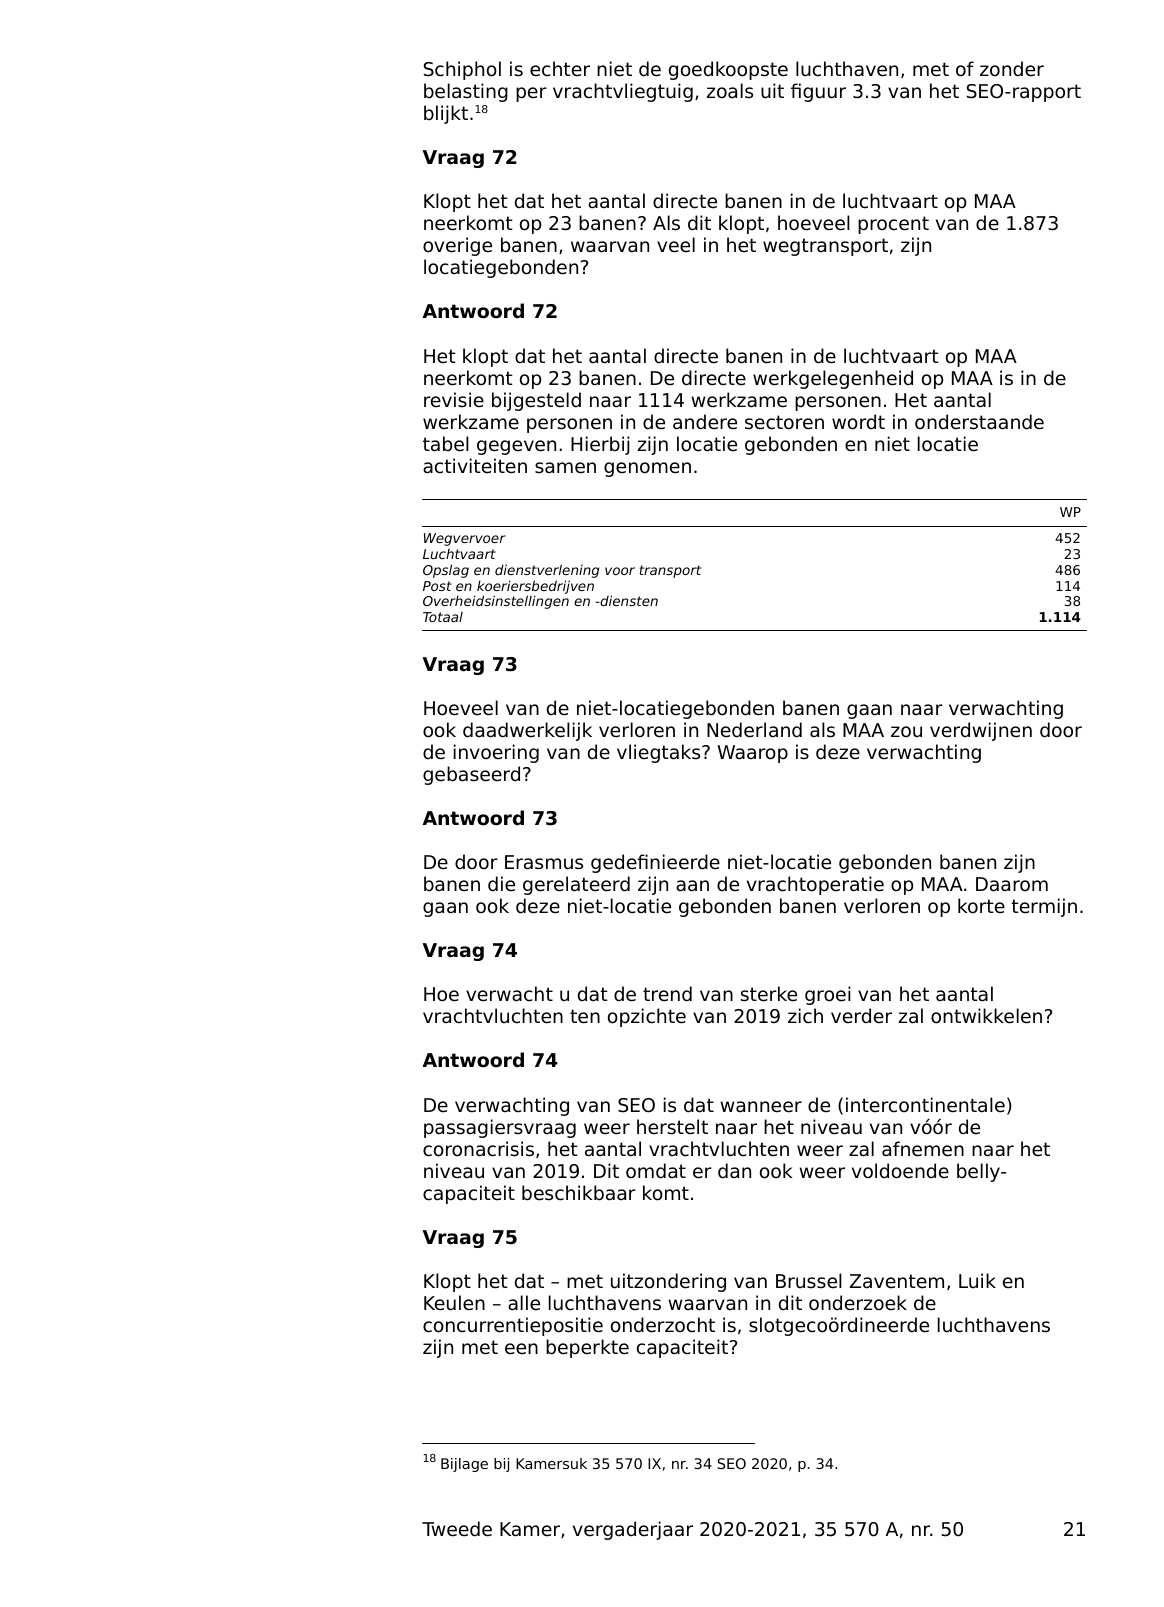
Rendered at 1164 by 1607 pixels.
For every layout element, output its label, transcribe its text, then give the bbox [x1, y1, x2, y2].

subtitle Vraag 73 [422, 653, 1087, 676]
text Bijlage bij Kamersuk 35 570 IX, nr. 34 SEO 2020, p. 34. [422, 1452, 1087, 1474]
table_cell 23 [954, 547, 1087, 563]
table_cell 452 [954, 527, 1087, 547]
text Klopt het dat het aantal directe banen in de luchtvaart op MAA neerkomt op 23 banen? Als dit klopt, hoeveel procent van de 1.873 overige banen, waarvan veel in het wegtransport, zijn locatiegebonden? [422, 191, 1087, 279]
table_cell Luchtvaart [422, 547, 954, 563]
table_cell 114 [954, 579, 1087, 594]
text Schiphol is echter niet de goedkoopste luchthaven, met of zonder belasting per vrachtvliegtuig, zoals uit figuur 3.3 van het SEO-rapport blijkt. [422, 59, 1087, 125]
table_cell Overheidsinstellingen en -diensten [422, 594, 954, 610]
text Hoeveel van de niet-locatiegebonden banen gaan naar verwachting ook daadwerkelijk verloren in Nederland als MAA zou verdwijnen door de invoering van de vliegtaks? Waarop is deze verwachting gebaseerd? [422, 698, 1087, 786]
subtitle Vraag 74 [422, 940, 1087, 962]
table_cell Post en koeriersbedrijven [422, 579, 954, 594]
subtitle Vraag 75 [422, 1227, 1087, 1249]
subtitle Antwoord 74 [422, 1050, 1087, 1072]
table_header [422, 500, 954, 526]
text Klopt het dat – met uitzondering van Brussel Zaventem, Luik en Keulen – alle luchthavens waarvan in dit onderzoek de concurrentiepositie onderzocht is, slotgecoördineerde luchthavens zijn met een beperkte capaciteit? [422, 1271, 1087, 1359]
text De verwachting van SEO is dat wanneer de (intercontinentale) passagiersvraag weer herstelt naar het niveau van vóór de coronacrisis, het aantal vrachtvluchten weer zal afnemen naar het niveau van 2019. Dit omdat er dan ook weer voldoende belly-capaciteit beschikbaar komt. [422, 1094, 1087, 1204]
text Hoe verwacht u dat de trend van sterke groei van het aantal vrachtvluchten ten opzichte van 2019 zich verder zal ontwikkelen? [422, 984, 1087, 1028]
table_cell 1.114 [954, 610, 1087, 630]
text De door Erasmus gedefinieerde niet-locatie gebonden banen zijn banen die gerelateerd zijn aan de vrachtoperatie op MAA. Daarom gaan ook deze niet-locatie gebonden banen verloren op korte termijn. [422, 852, 1087, 918]
subtitle Antwoord 73 [422, 808, 1087, 830]
text Het klopt dat het aantal directe banen in de luchtvaart op MAA neerkomt op 23 banen. De directe werkgelegenheid op MAA is in de revisie bijgesteld naar 1114 werkzame personen. Het aantal werkzame personen in de andere sectoren wordt in onderstaande tabel gegeven. Hierbij zijn locatie gebonden en niet locatie activiteiten samen genomen. [422, 346, 1087, 477]
table_cell Opslag en dienstverlening voor transport [422, 563, 954, 578]
subtitle Antwoord 72 [422, 301, 1087, 323]
subtitle Vraag 72 [422, 147, 1087, 169]
table_cell 486 [954, 563, 1087, 578]
table_cell Totaal [422, 610, 954, 630]
table_header WP [954, 500, 1087, 526]
table_cell Wegvervoer [422, 527, 954, 547]
table_cell 38 [954, 594, 1087, 610]
